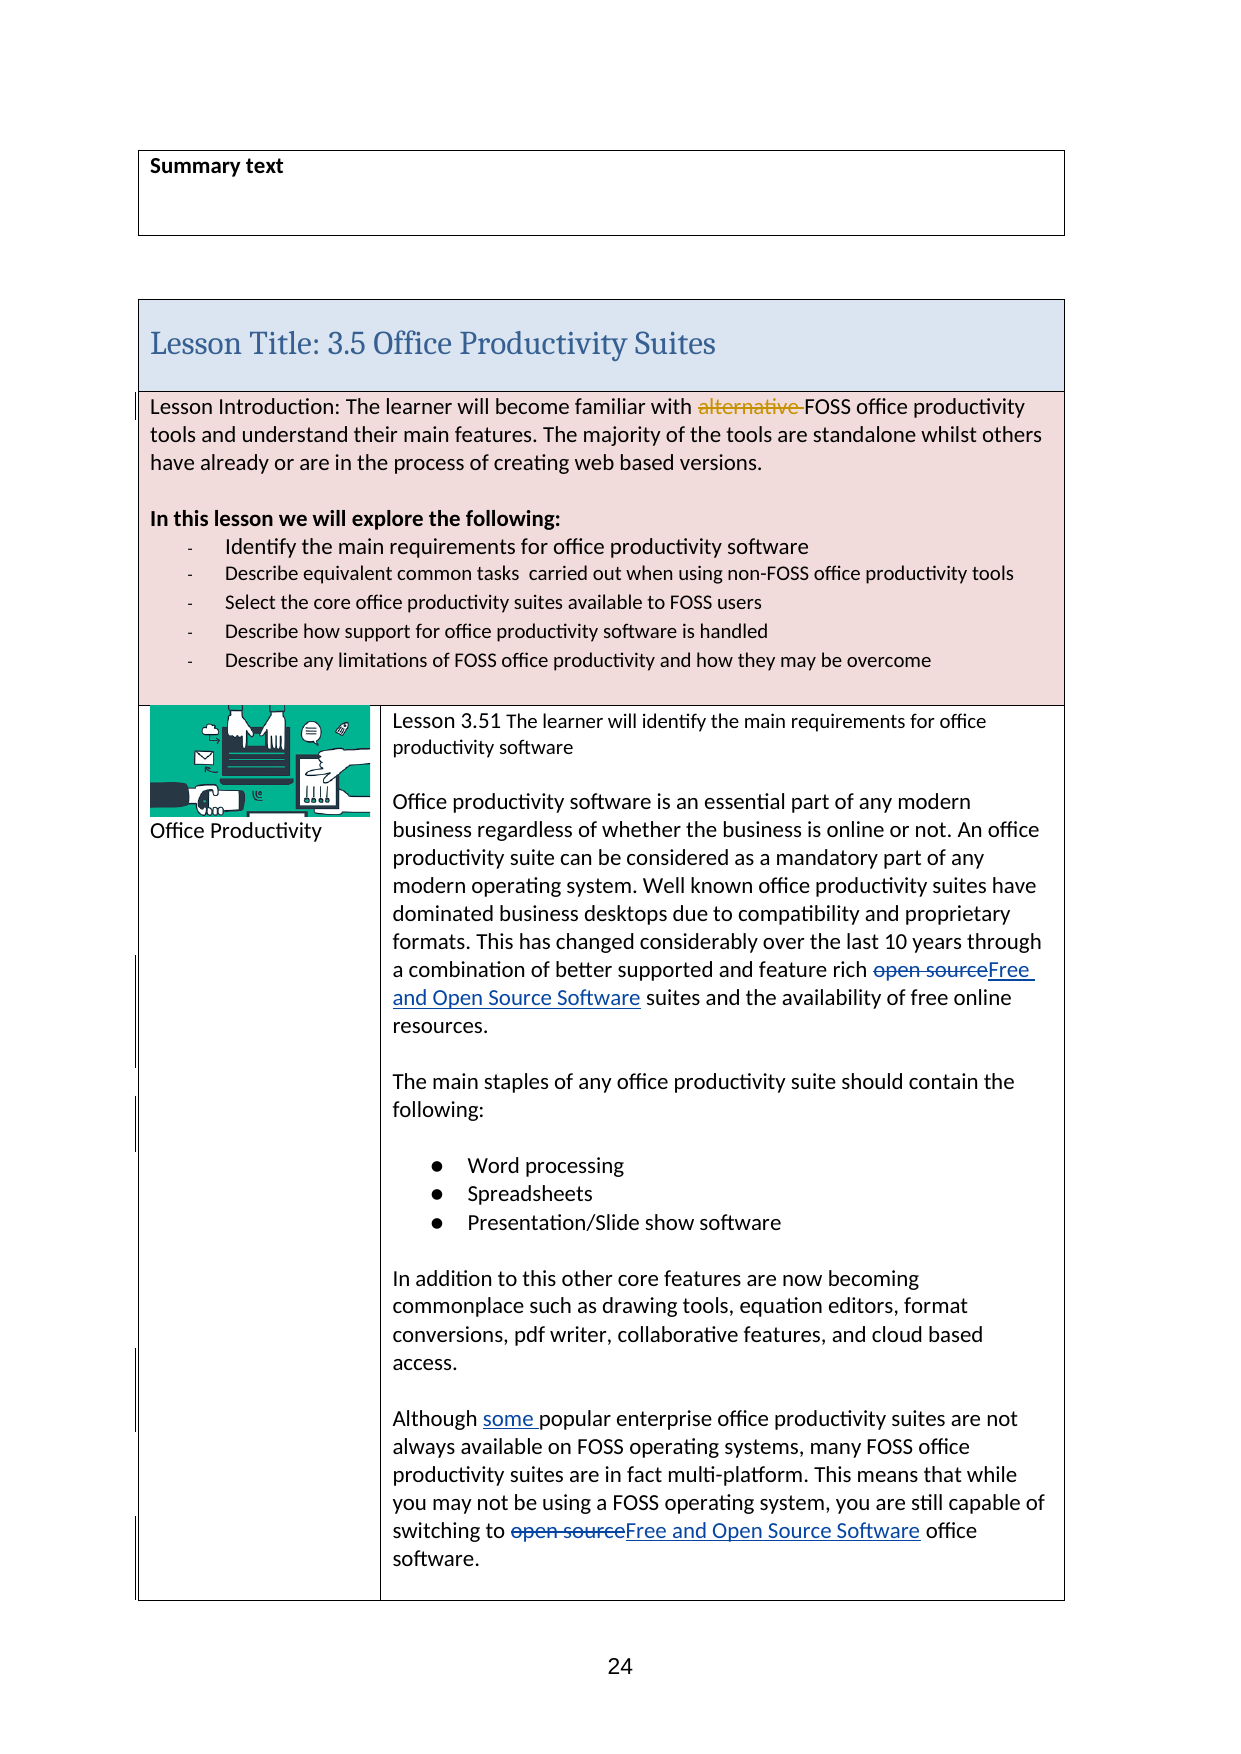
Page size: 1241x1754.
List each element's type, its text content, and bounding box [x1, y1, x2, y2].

table_cell Lesson Introduction: The learner will become familiar with FOSS office productivity tools and understand their main features. The majority of the tools are standalone whilst others have already or are in the process of creating web based versions. In this lesson we will explore the following: Identify the main requirements for office productivity software Describe equivalent common tasks carried out when using non-FOSS office productivity tools Select the core office productivity suites available to FOSS users Describe how support for office productivity software is handled Describe any limitations of FOSS office productivity and how they may be overcome [139, 392, 1064, 705]
picture [150, 705, 371, 817]
table_cell Summary text [139, 151, 1064, 235]
table_cell Office Productivity [139, 706, 380, 1600]
table_cell Lesson 3.51 The learner will identify the main requirements for office productivity software Office productivity software is an essential part of any modern business regardless of whether the business is online or not. An office productivity suite can be considered as a mandatory part of any modern operating system. Well known office productivity suites have dominated business desktops due to compatibility and proprietary formats. This has changed considerably over the last 10 years through a combination of better supported and feature rich Free and Open Source Software suites and the availability of free online resources. The main staples of any office productivity suite should contain the following: Word processing Spreadsheets Presentation/Slide show software In addition to this other core features are now becoming commonplace such as drawing tools, equation editors, format conversions, pdf writer, collaborative features, and cloud based access. Although some popular enterprise office productivity suites are not always available on FOSS operating systems, many FOSS office productivity suites are in fact multi-platform. This means that while you may not be using a FOSS operating system, you are still capable of switching to Free and Open Source Software office software. [381, 706, 1064, 1600]
table_header Lesson Title: 3.5 Office Productivity Suites [139, 300, 1064, 391]
